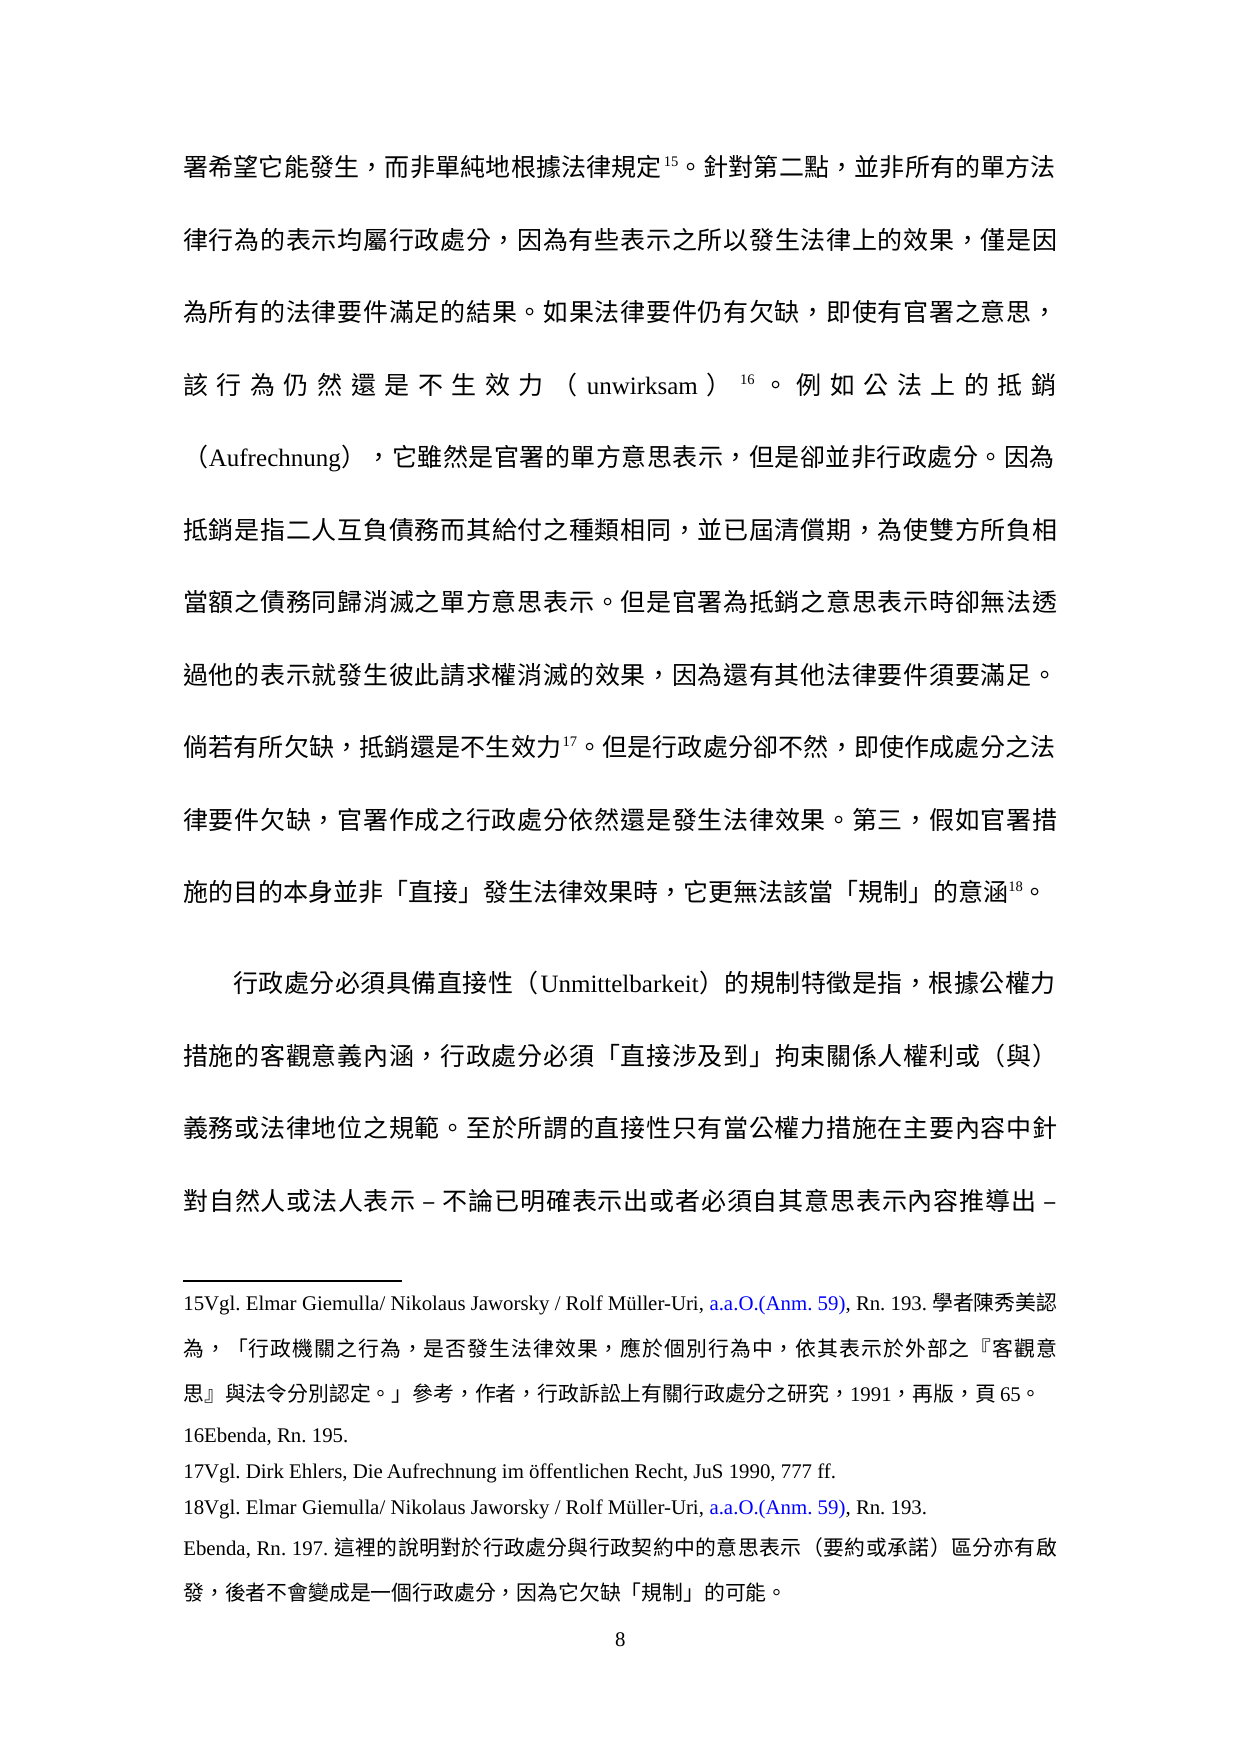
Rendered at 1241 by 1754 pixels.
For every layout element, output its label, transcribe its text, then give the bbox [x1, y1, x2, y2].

text Ebenda, Rn. 195. [183, 1423, 1057, 1447]
text Vgl. Elmar Giemulla/ Nikolaus Jaworsky / Rolf Müller-Uri, a.a.O.(Anm. 59), Rn. 193. 學者陳秀美認為，「行政機關之行為，是否發生法律效果，應於個別行為中，依其表示於外部之『客觀意思』與法令分別認定。」參考，作者，行政訴訟上有關行政處分之研究，1991，再版，頁65。 [183, 1287, 1057, 1407]
text Ebenda, Rn. 197. 這裡的說明對於行政處分與行政契約中的意思表示（要約或承諾）區分亦有啟發，後者不會變成是一個行政處分，因為它欠缺「規制」的可能。 [183, 1531, 1057, 1606]
text 行政處分必須具備直接性（Unmittelbarkeit）的規制特徵是指，根據公權力措施的客觀意義內涵，行政處分必須「直接涉及到」拘束關係人權利或（與）義務或法律地位之規範。至於所謂的直接性只有當公權力措施在主要內容中針對自然人或法人表示 – 不論已明確表示出或者必須自其意思表示內容推導出 – [183, 964, 1057, 1218]
text Vgl. Elmar Giemulla/ Nikolaus Jaworsky / Rolf Müller-Uri, a.a.O.(Anm. 59), Rn. 193. [183, 1495, 1057, 1519]
text 署希望它能發生，而非單純地根據法律規定。針對第二點，並非所有的單方法律行為的表示均屬行政處分，因為有些表示之所以發生法律上的效果，僅是因為所有的法律要件滿足的結果。如果法律要件仍有欠缺，即使有官署之意思，該行為仍然還是不生效力（unwirksam）。例如公法上的抵銷（Aufrechnung），它雖然是官署的單方意思表示，但是卻並非行政處分。因為抵銷是指二人互負債務而其給付之種類相同，並已屆清償期，為使雙方所負相當額之債務同歸消滅之單方意思表示。但是官署為抵銷之意思表示時卻無法透過他的表示就發生彼此請求權消滅的效果，因為還有其他法律要件須要滿足。倘若有所欠缺，抵銷還是不生效力。但是行政處分卻不然，即使作成處分之法律要件欠缺，官署作成之行政處分依然還是發生法律效果。第三，假如官署措施的目的本身並非「直接」發生法律效果時，它更無法該當「規制」的意涵。 [183, 148, 1057, 909]
text Vgl. Dirk Ehlers, Die Aufrechnung im öffentlichen Recht, JuS 1990, 777 ff. [183, 1459, 1057, 1483]
